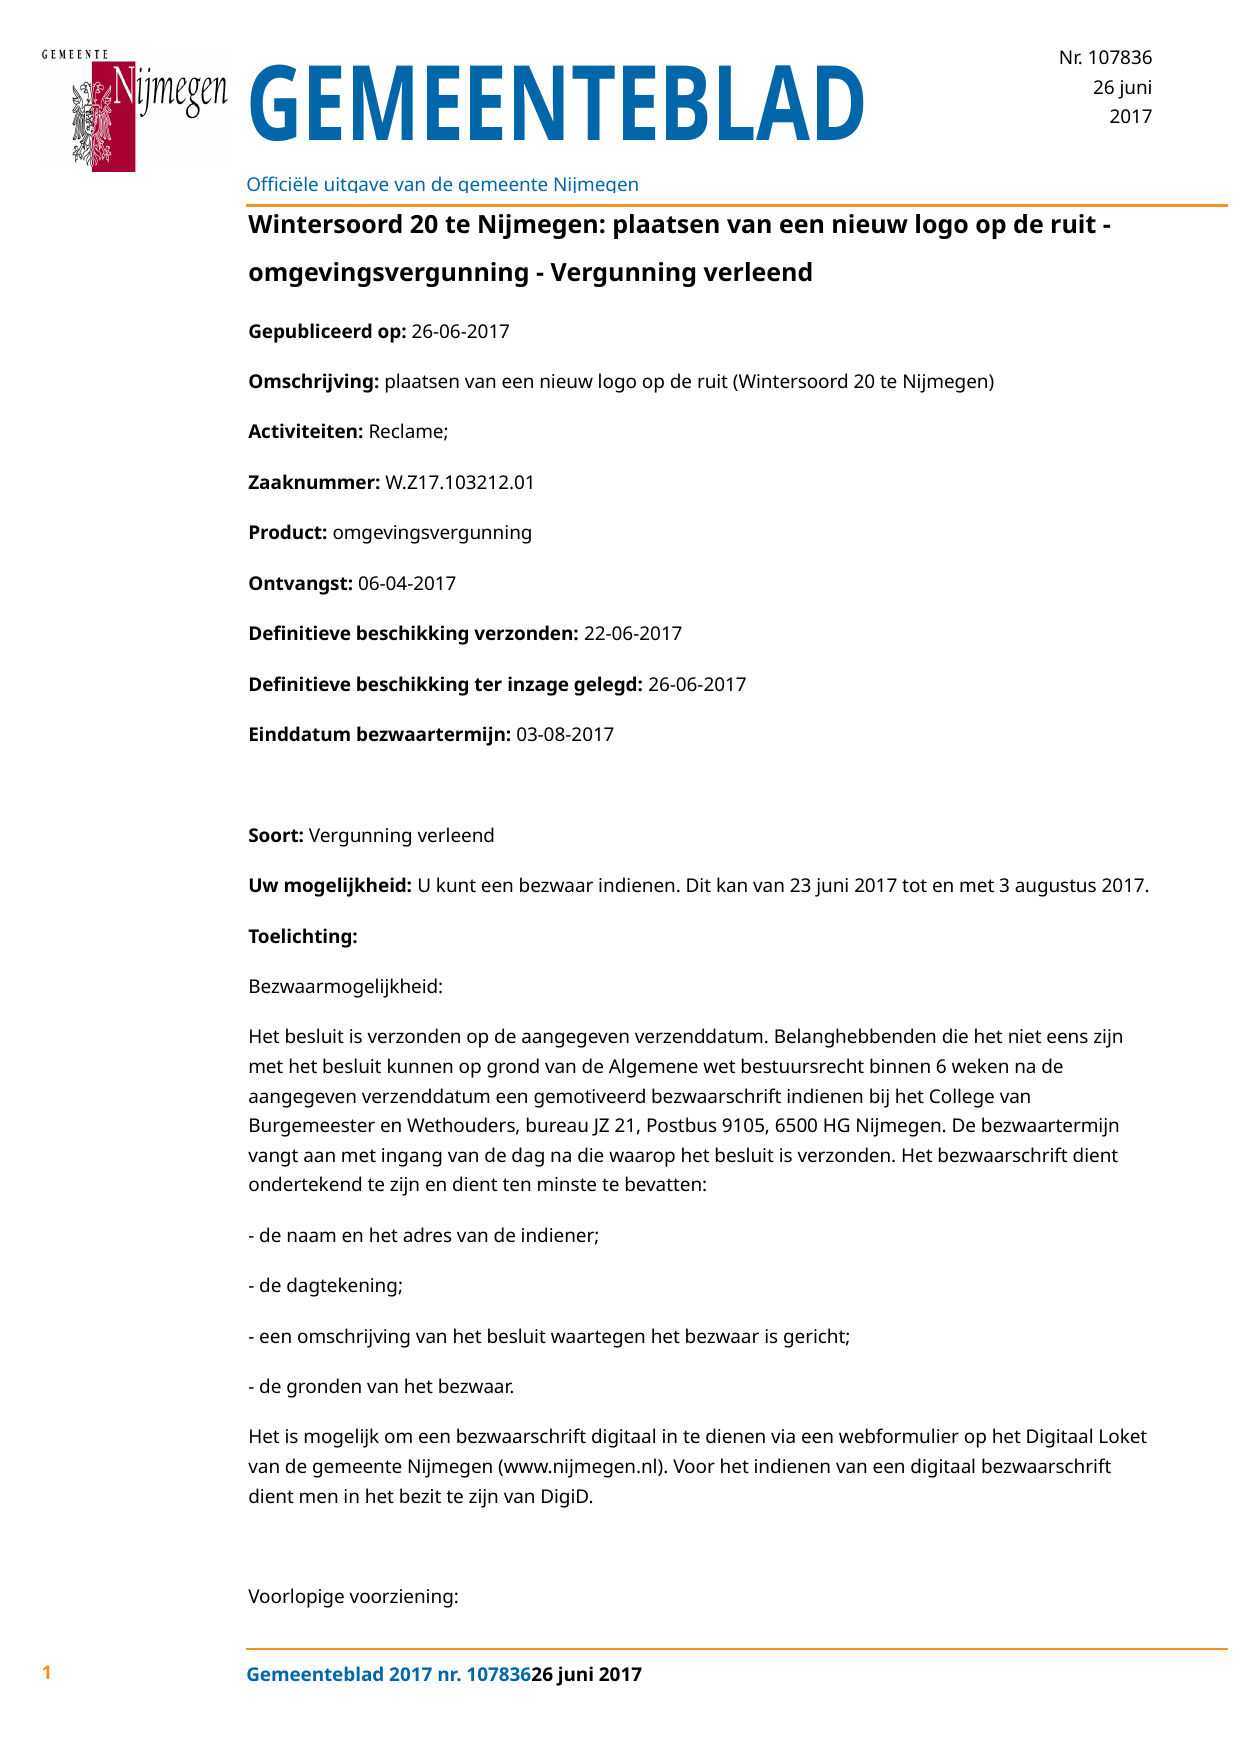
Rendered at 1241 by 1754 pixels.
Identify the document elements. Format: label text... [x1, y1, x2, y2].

text Einddatum bezwaartermijn: 03-08-2017 [248, 721, 1152, 747]
text Ontvangst: 06-04-2017 [248, 570, 1152, 596]
text Zaaknummer: W.Z17.103212.01 [248, 469, 1152, 495]
text Bezwaarmogelijkheid: [248, 973, 1152, 999]
text Uw mogelijkheid: U kunt een bezwaar indienen. Dit kan van 23 juni 2017 tot en met 3 augustus 2017. [248, 872, 1152, 898]
text Soort: Vergunning verleend [248, 822, 1152, 848]
text Activiteiten: Reclame; [248, 419, 1152, 444]
text Product: omgevingsvergunning [248, 519, 1152, 545]
text - de naam en het adres van de indiener; [248, 1222, 1152, 1248]
picture [41, 47, 231, 172]
text - de dagtekening; [248, 1272, 1152, 1298]
text Definitieve beschikking ter inzage gelegd: 26-06-2017 [248, 671, 1152, 697]
text Definitieve beschikking verzonden: 22-06-2017 [248, 620, 1152, 646]
text Het is mogelijk om een bezwaarschrift digitaal in te dienen via een webformulier op het Digitaal Loket van de gemeente Nijmegen (www.nijmegen.nl). Voor het indienen van een digitaal bezwaarschrift dient men in het bezit te zijn van DigiD. [248, 1424, 1152, 1509]
text Wintersoord 20 te Nijmegen: plaatsen van een nieuw logo op de ruit - omgevingsvergunning - Vergunning verleend [248, 207, 1152, 288]
text Gepubliceerd op: 26-06-2017 [248, 318, 1152, 344]
text Voorlopige voorziening: [248, 1584, 1152, 1609]
text - een omschrijving van het besluit waartegen het bezwaar is gericht; [248, 1323, 1152, 1349]
text Toelichting: [248, 923, 1152, 949]
text Het besluit is verzonden op de aangegeven verzenddatum. Belanghebbenden die het niet eens zijn met het besluit kunnen op grond van de Algemene wet bestuursrecht binnen 6 weken na de aangegeven verzenddatum een gemotiveerd bezwaarschrift indienen bij het College van Burgemeester en Wethouders, bureau JZ 21, Postbus 9105, 6500 HG Nijmegen. De bezwaartermijn vangt aan met ingang van de dag na die waarop het besluit is verzonden. Het bezwaarschrift dient ondertekend te zijn en dient ten minste te bevatten: [248, 1024, 1152, 1197]
text - de gronden van het bezwaar. [248, 1373, 1152, 1399]
text Omschrijving: plaatsen van een nieuw logo op de ruit (Wintersoord 20 te Nijmegen) [248, 368, 1152, 394]
